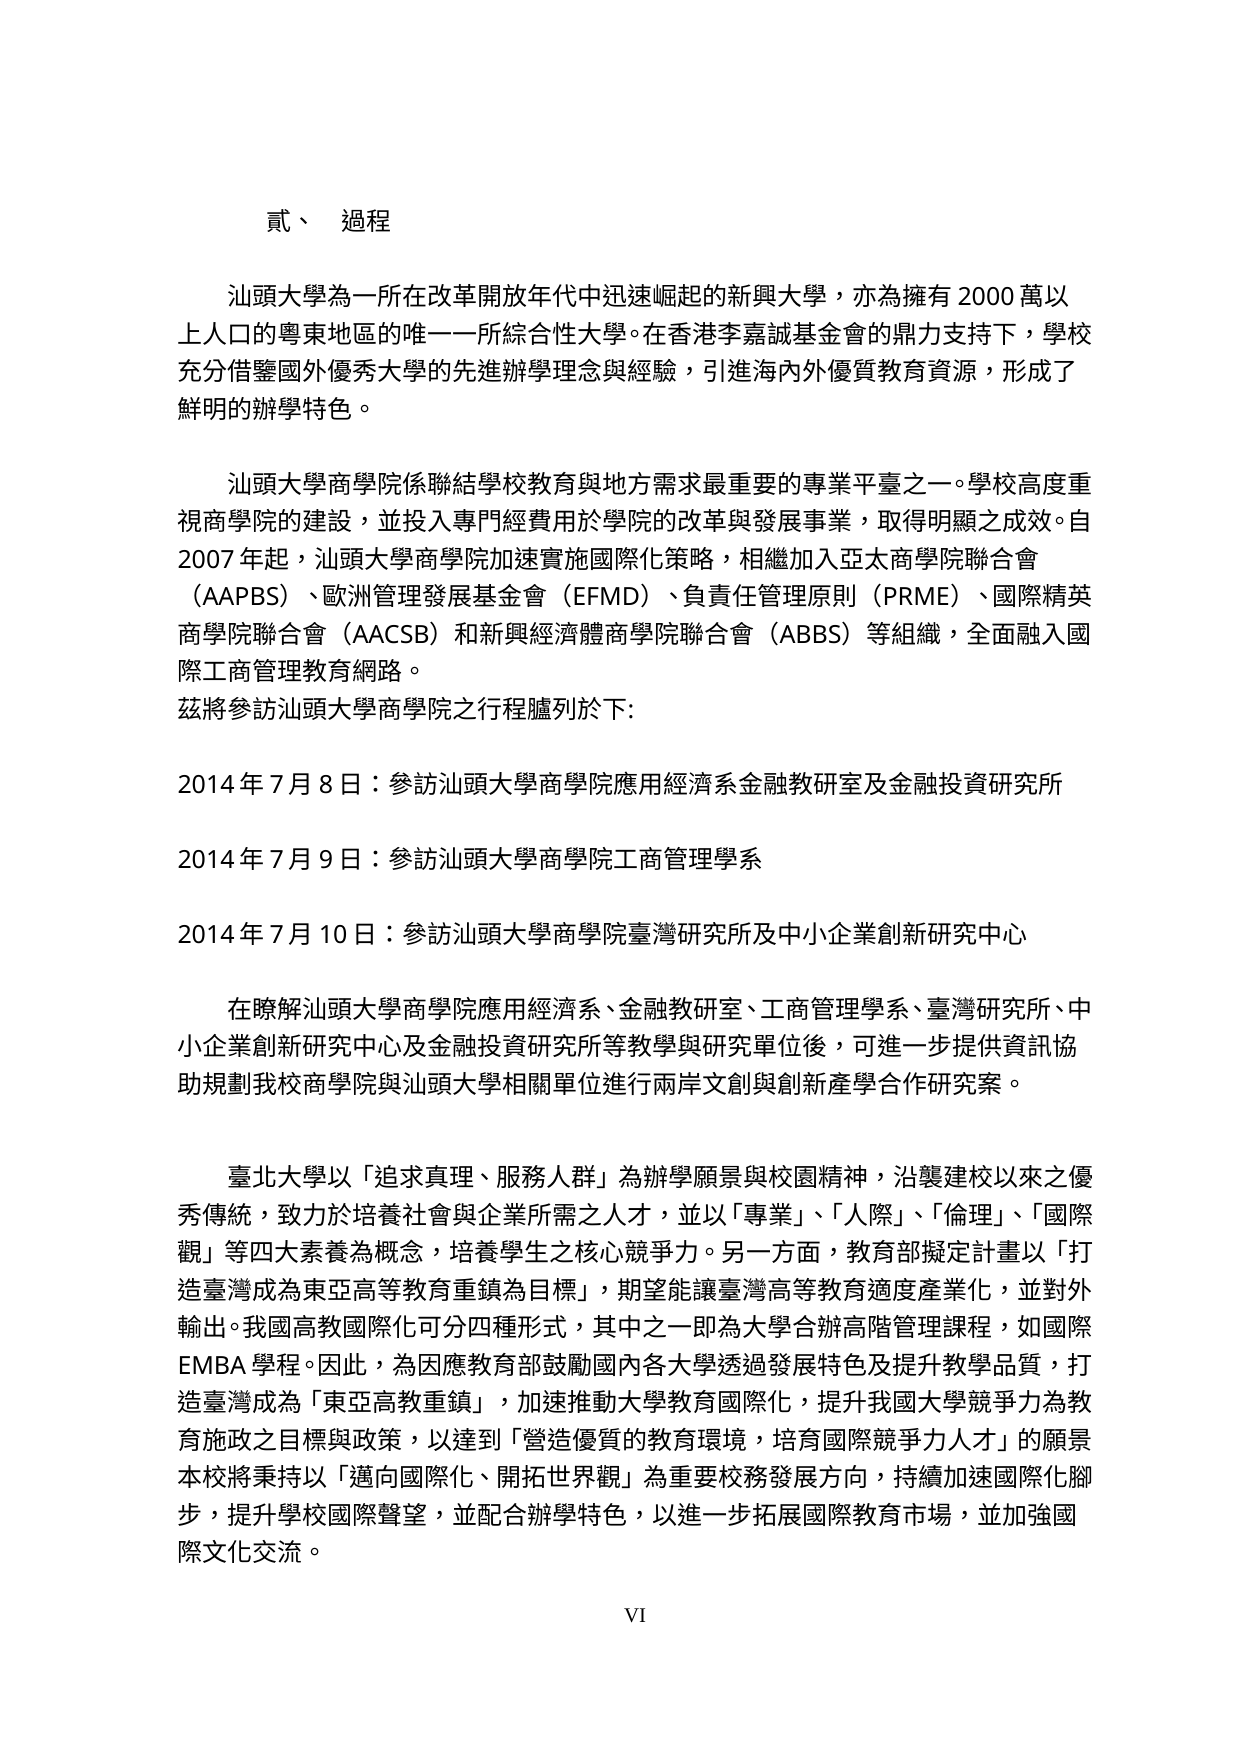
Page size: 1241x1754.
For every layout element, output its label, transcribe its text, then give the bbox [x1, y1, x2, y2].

list 過程 [266, 201, 1092, 238]
text 在瞭解汕頭大學商學院應用經濟系、金融教研室、工商管理學系、臺灣研究所、中小企業創新研究中心及金融投資研究所等教學與研究單位後，可進一步提供資訊協助規劃我校商學院與汕頭大學相關單位進行兩岸文創與創新產學合作研究案。 [177, 988, 1092, 1101]
text 汕頭大學商學院係聯結學校教育與地方需求最重要的專業平臺之一。學校高度重視商學院的建設，並投入專門經費用於學院的改革與發展事業，取得明顯之成效。自2007年起，汕頭大學商學院加速實施國際化策略，相繼加入亞太商學院聯合會（AAPBS）、歐洲管理發展基金會（EFMD）、負責任管理原則（PRME）、國際精英商學院聯合會（AACSB）和新興經濟體商學院聯合會（ABBS）等組織，全面融入國際工商管理教育網路。 [177, 463, 1092, 688]
text 汕頭大學為一所在改革開放年代中迅速崛起的新興大學，亦為擁有2000萬以上人口的粵東地區的唯一一所綜合性大學。在香港李嘉誠基金會的鼎力支持下，學校充分借鑒國外優秀大學的先進辦學理念與經驗，引進海內外優質教育資源，形成了鮮明的辦學特色。 [177, 276, 1092, 426]
text 茲將參訪汕頭大學商學院之行程臚列於下: [177, 688, 1092, 726]
text 臺北大學以「追求真理、服務人群」為辦學願景與校園精神，沿襲建校以來之優秀傳統，致力於培養社會與企業所需之人才，並以「專業」、「人際」、「倫理」、「國際觀」等四大素養為概念，培養學生之核心競爭力。另一方面，教育部擬定計畫以「打造臺灣成為東亞高等教育重鎮為目標」，期望能讓臺灣高等教育適度產業化，並對外輸出。我國高教國際化可分四種形式，其中之一即為大學合辦高階管理課程，如國際EMBA學程。因此，為因應教育部鼓勵國內各大學透過發展特色及提升教學品質，打造臺灣成為「東亞高教重鎮」，加速推動大學教育國際化，提升我國大學競爭力為教育施政之目標與政策，以達到「營造優質的教育環境，培育國際競爭力人才」的願景，本校將秉持以「邁向國際化、開拓世界觀」為重要校務發展方向，持續加速國際化腳步，提升學校國際聲望，並配合辦學特色，以進一步拓展國際教育市場，並加強國際文化交流。 [177, 1157, 1092, 1570]
text 2014年7月8日：參訪汕頭大學商學院應用經濟系金融教研室及金融投資研究所 2014年7月9日：參訪汕頭大學商學院工商管理學系 2014年7月10日：參訪汕頭大學商學院臺灣研究所及中小企業創新研究中心 [177, 763, 1092, 951]
